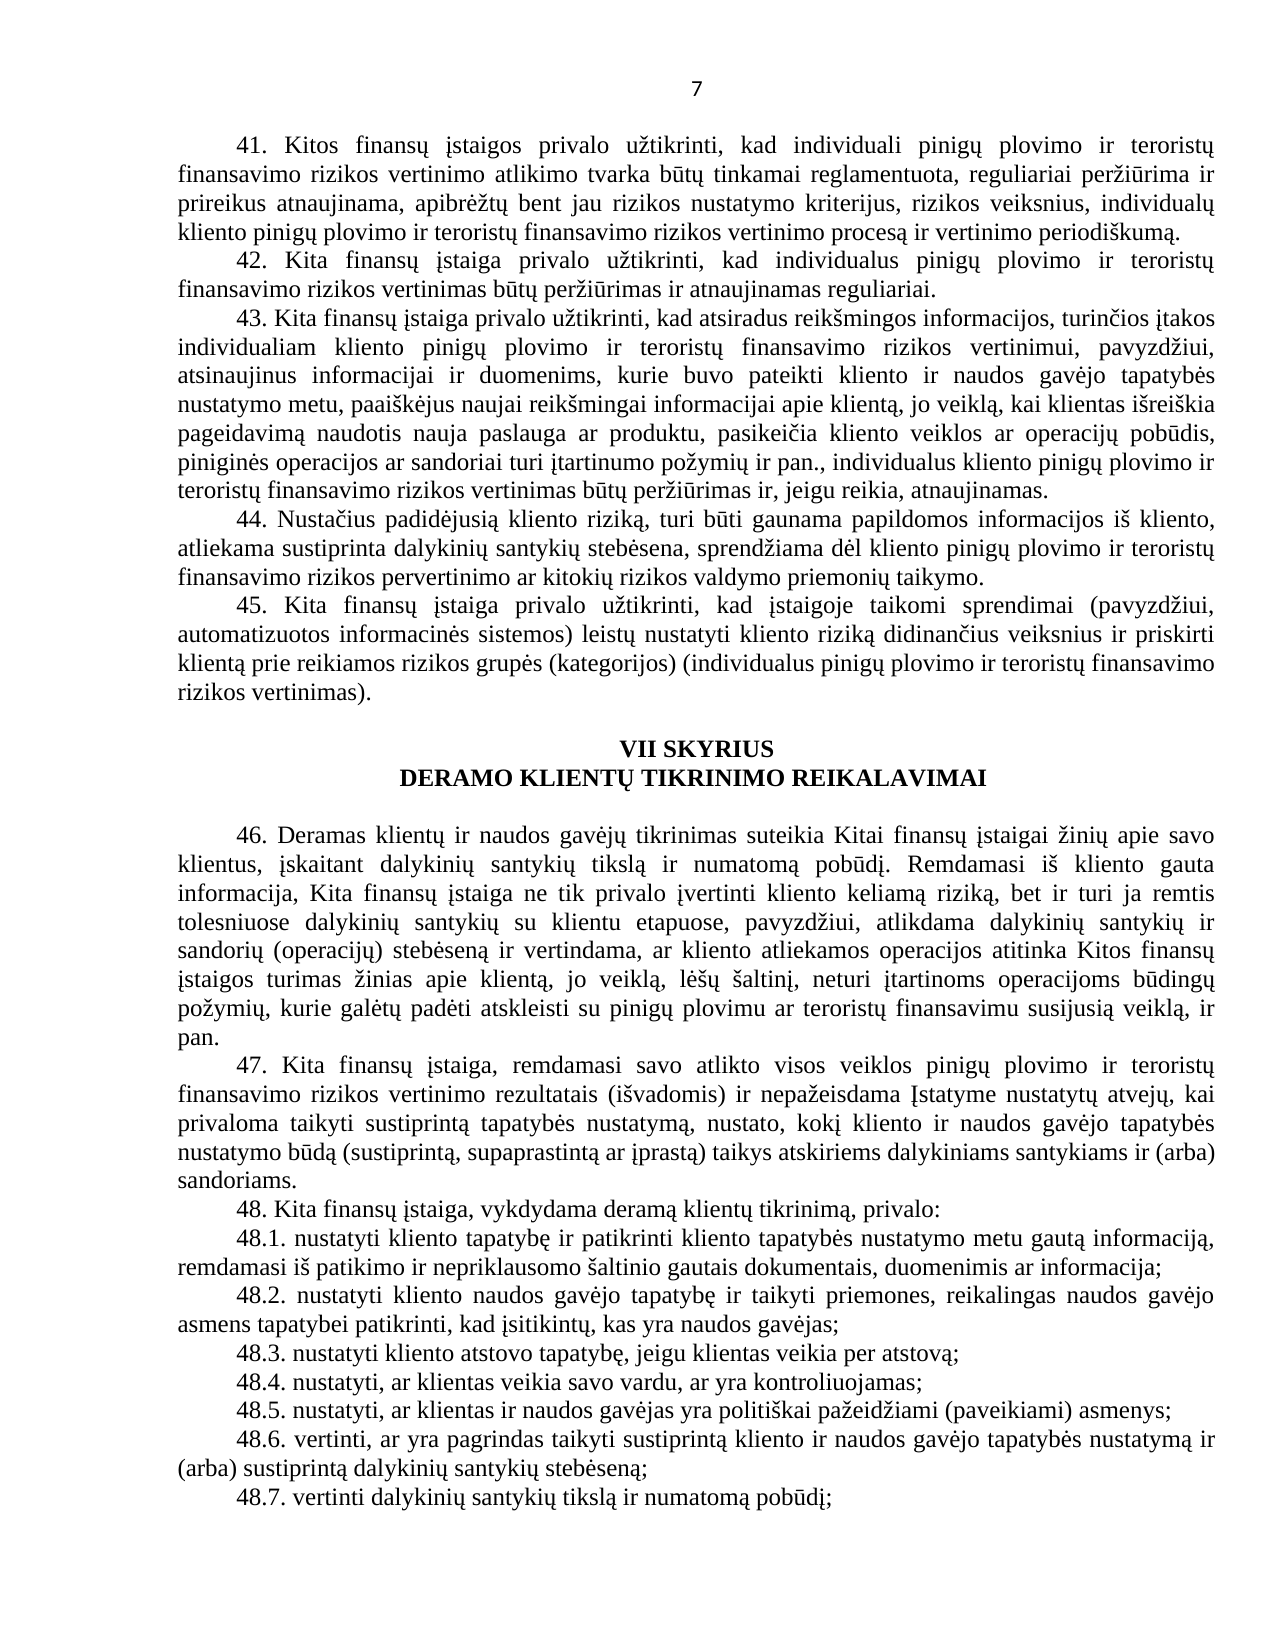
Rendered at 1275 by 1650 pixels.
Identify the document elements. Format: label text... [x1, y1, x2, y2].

text 44. Nustačius padidėjusią kliento riziką, turi būti gaunama papildomos informacijos iš kliento, atliekama sustiprinta dalykinių santykių stebėsena, sprendžiama dėl kliento pinigų plovimo ir teroristų finansavimo rizikos pervertinimo ar kitokių rizikos valdymo priemonių taikymo. [177, 504, 1216, 591]
text 45. Kita finansų įstaiga privalo užtikrinti, kad įstaigoje taikomi sprendimai (pavyzdžiui, automatizuotos informacinės sistemos) leistų nustatyti kliento riziką didinančius veiksnius ir priskirti klientą prie reikiamos rizikos grupės (kategorijos) (individualus pinigų plovimo ir teroristų finansavimo rizikos vertinimas). [177, 591, 1216, 706]
text 43. Kita finansų įstaiga privalo užtikrinti, kad atsiradus reikšmingos informacijos, turinčios įtakos individualiam kliento pinigų plovimo ir teroristų finansavimo rizikos vertinimui, pavyzdžiui, atsinaujinus informacijai ir duomenims, kurie buvo pateikti kliento ir naudos gavėjo tapatybės nustatymo metu, paaiškėjus naujai reikšmingai informacijai apie klientą, jo veiklą, kai klientas išreiškia pageidavimą naudotis nauja paslauga ar produktu, pasikeičia kliento veiklos ar operacijų pobūdis, piniginės operacijos ar sandoriai turi įtartinumo požymių ir pan., individualus kliento pinigų plovimo ir teroristų finansavimo rizikos vertinimas būtų peržiūrimas ir, jeigu reikia, atnaujinamas. [177, 303, 1216, 504]
text 41. Kitos finansų įstaigos privalo užtikrinti, kad individuali pinigų plovimo ir teroristų finansavimo rizikos vertinimo atlikimo tvarka būtų tinkamai reglamentuota, reguliariai peržiūrima ir prireikus atnaujinama, apibrėžtų bent jau rizikos nustatymo kriterijus, rizikos veiksnius, individualų kliento pinigų plovimo ir teroristų finansavimo rizikos vertinimo procesą ir vertinimo periodiškumą. [177, 131, 1216, 246]
text 48. Kita finansų įstaiga, vykdydama deramą klientų tikrinimą, privalo: [177, 1194, 1216, 1223]
text 48.6. vertinti, ar yra pagrindas taikyti sustiprintą kliento ir naudos gavėjo tapatybės nustatymą ir (arba) sustiprintą dalykinių santykių stebėseną; [177, 1424, 1216, 1482]
text VII SKYRIUS [177, 734, 1216, 763]
text 48.1. nustatyti kliento tapatybę ir patikrinti kliento tapatybės nustatymo metu gautą informaciją, remdamasi iš patikimo ir nepriklausomo šaltinio gautais dokumentais, duomenimis ar informacija; [177, 1223, 1216, 1281]
text 48.7. vertinti dalykinių santykių tikslą ir numatomą pobūdį; [177, 1482, 1216, 1511]
text 47. Kita finansų įstaiga, remdamasi savo atlikto visos veiklos pinigų plovimo ir teroristų finansavimo rizikos vertinimo rezultatais (išvadomis) ir nepažeisdama Įstatyme nustatytų atvejų, kai privaloma taikyti sustiprintą tapatybės nustatymą, nustato, kokį kliento ir naudos gavėjo tapatybės nustatymo būdą (sustiprintą, supaprastintą ar įprastą) taikys atskiriems dalykiniams santykiams ir (arba) sandoriams. [177, 1051, 1216, 1194]
text 48.5. nustatyti, ar klientas ir naudos gavėjas yra politiškai pažeidžiami (paveikiami) asmenys; [177, 1396, 1216, 1424]
text 48.2. nustatyti kliento naudos gavėjo tapatybę ir taikyti priemones, reikalingas naudos gavėjo asmens tapatybei patikrinti, kad įsitikintų, kas yra naudos gavėjas; [177, 1281, 1216, 1338]
text 48.4. nustatyti, ar klientas veikia savo vardu, ar yra kontroliuojamas; [177, 1367, 1216, 1396]
text 48.3. nustatyti kliento atstovo tapatybę, jeigu klientas veikia per atstovą; [177, 1338, 1216, 1367]
text 42. Kita finansų įstaiga privalo užtikrinti, kad individualus pinigų plovimo ir teroristų finansavimo rizikos vertinimas būtų peržiūrimas ir atnaujinamas reguliariai. [177, 246, 1216, 303]
text DERAMO KLIENTŲ TIKRINIMO REIKALAVIMAI [177, 763, 1216, 792]
text 46. Deramas klientų ir naudos gavėjų tikrinimas suteikia Kitai finansų įstaigai žinių apie savo klientus, įskaitant dalykinių santykių tikslą ir numatomą pobūdį. Remdamasi iš kliento gauta informacija, Kita finansų įstaiga ne tik privalo įvertinti kliento keliamą riziką, bet ir turi ja remtis tolesniuose dalykinių santykių su klientu etapuose, pavyzdžiui, atlikdama dalykinių santykių ir sandorių (operacijų) stebėseną ir vertindama, ar kliento atliekamos operacijos atitinka Kitos finansų įstaigos turimas žinias apie klientą, jo veiklą, lėšų šaltinį, neturi įtartinoms operacijoms būdingų požymių, kurie galėtų padėti atskleisti su pinigų plovimu ar teroristų finansavimu susijusią veiklą, ir pan. [177, 821, 1216, 1051]
